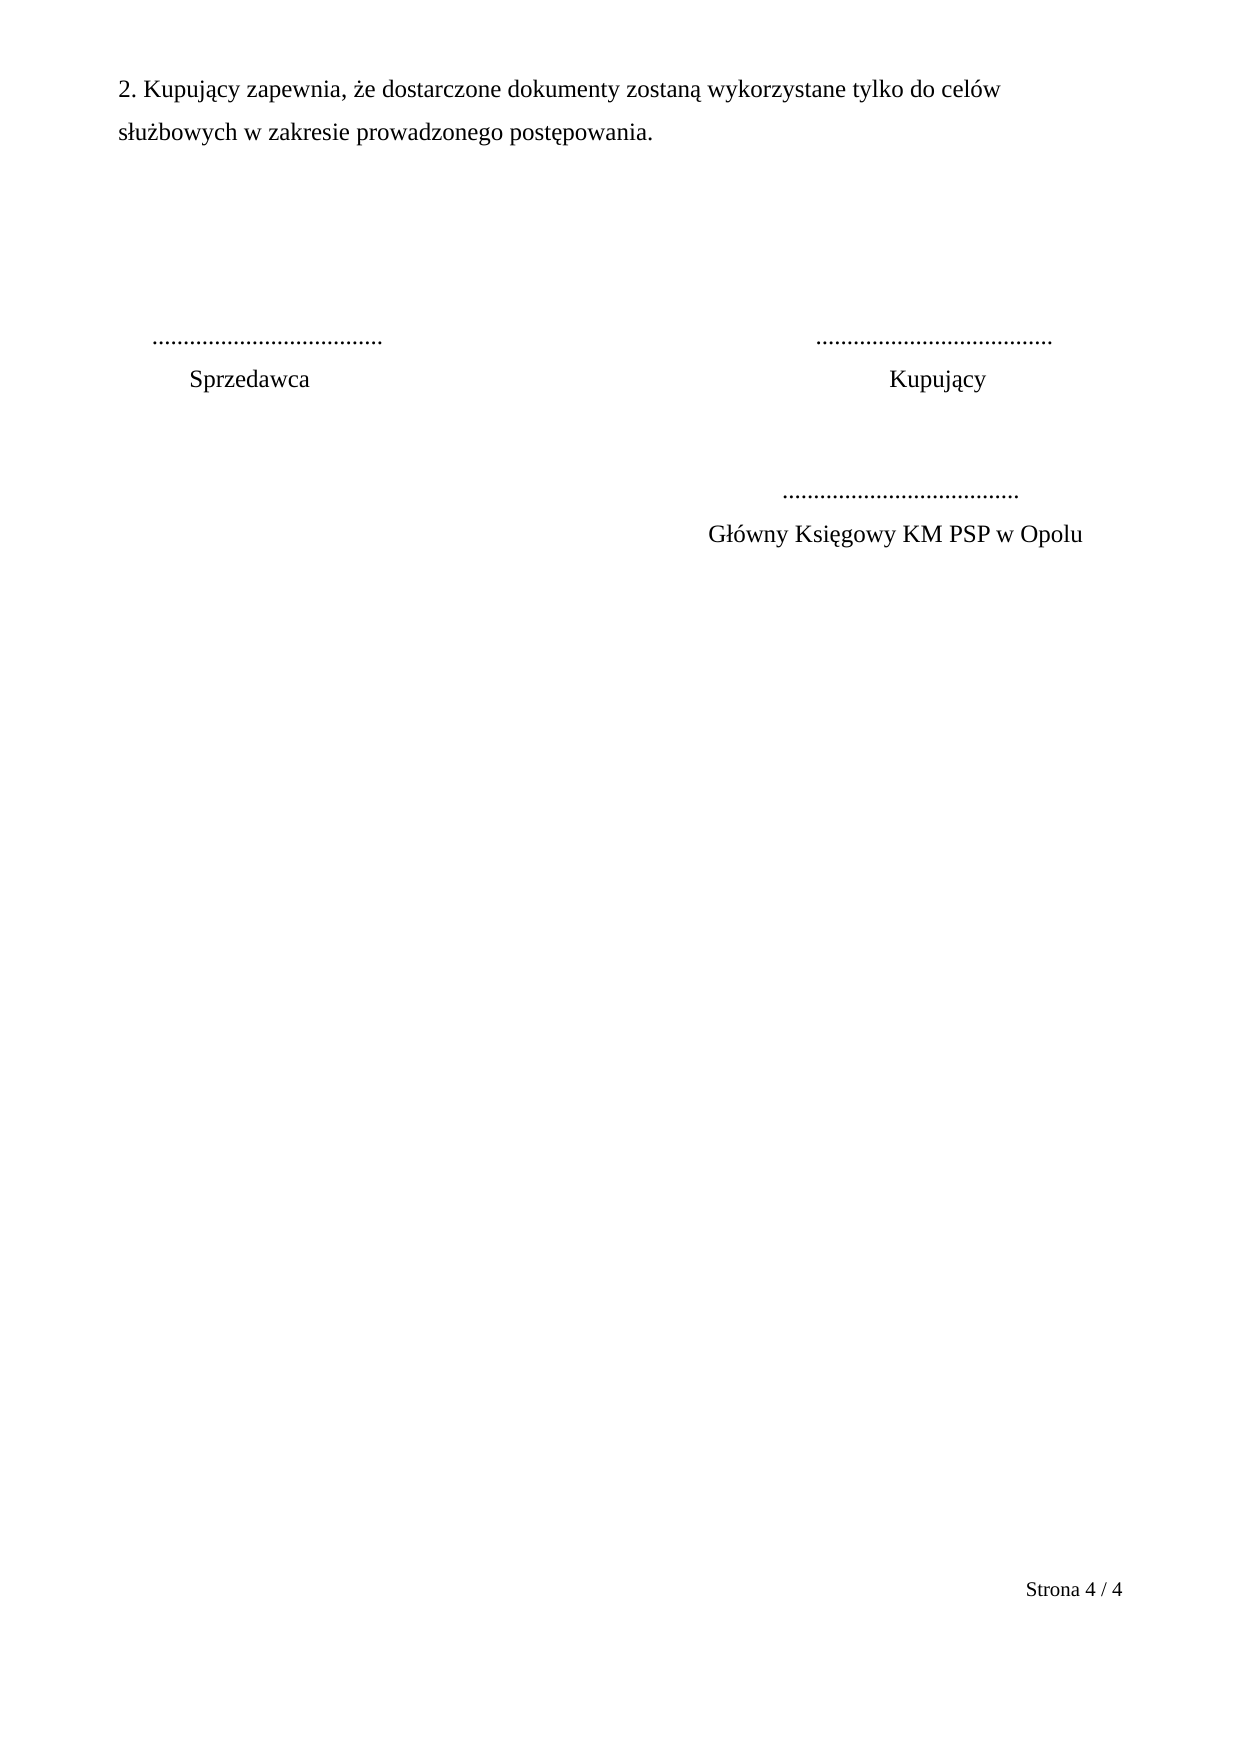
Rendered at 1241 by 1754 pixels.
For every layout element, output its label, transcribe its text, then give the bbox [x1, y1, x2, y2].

text Główny Księgowy KM PSP w Opolu [634, 519, 1122, 547]
text ..................................... ...................................... [152, 321, 1122, 350]
text Sprzedawca Kupujący [152, 364, 1122, 393]
text ...................................... [782, 476, 1122, 504]
text 2. Kupujący zapewnia, że dostarczone dokumenty zostaną wykorzystane tylko do celów służbowych w zakresie prowadzonego postępowania. [118, 74, 1122, 146]
